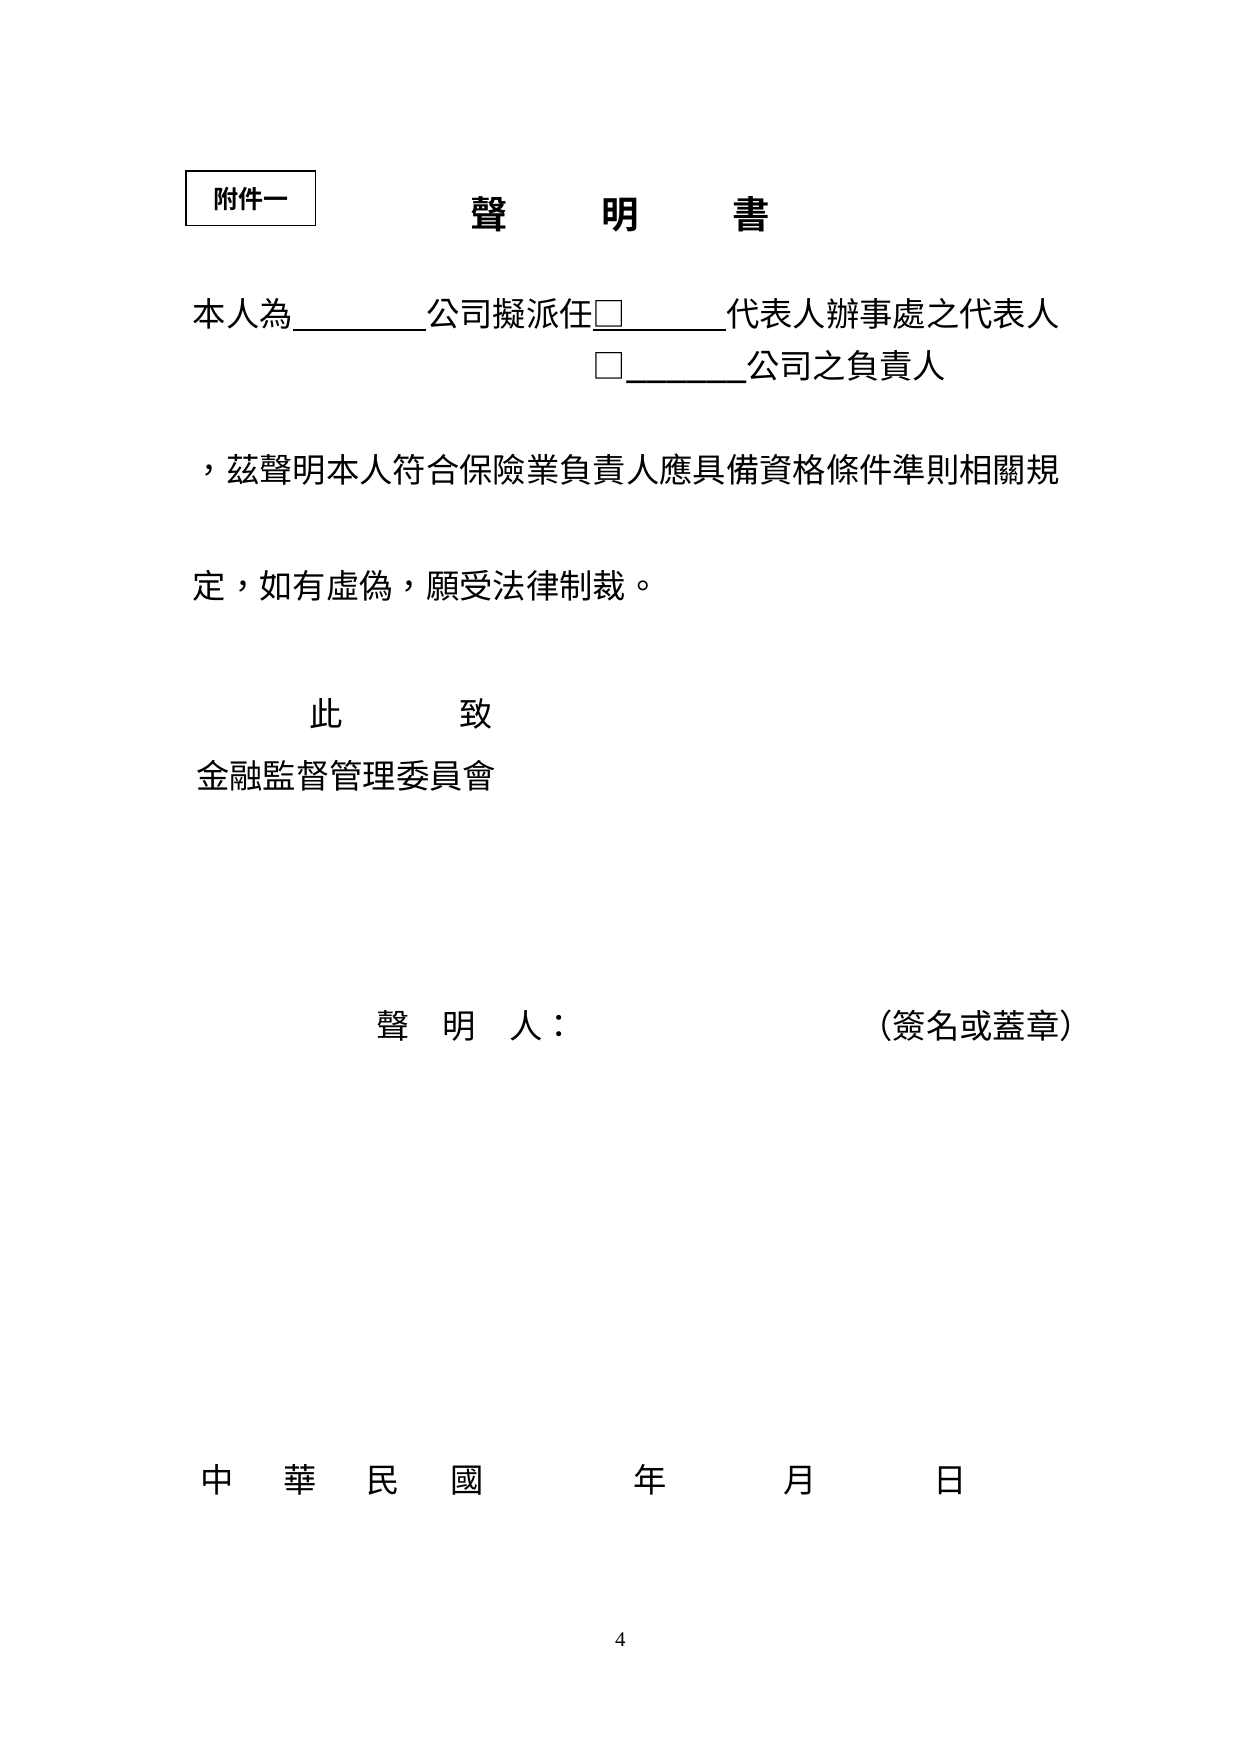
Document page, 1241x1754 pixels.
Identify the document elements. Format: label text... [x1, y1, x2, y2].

text 聲 明 人： （簽名或蓋章） [209, 983, 1092, 1045]
text 附件一 [202, 179, 300, 215]
text 中 華 民 國 年 月 日 [148, 1454, 1092, 1502]
text ，茲聲明本人符合保險業負責人應具備資格條件準則相關規定，如有虛偽，願受法律制裁。 [193, 389, 1082, 622]
text 此 致 [148, 670, 1092, 733]
text 聲 明 書 [148, 170, 1092, 233]
text 本人為 公司擬派任□ 代表人辦事處之代表人□______公司之負責人 [193, 285, 1082, 389]
text 金融監督管理委員會 [196, 733, 1092, 795]
